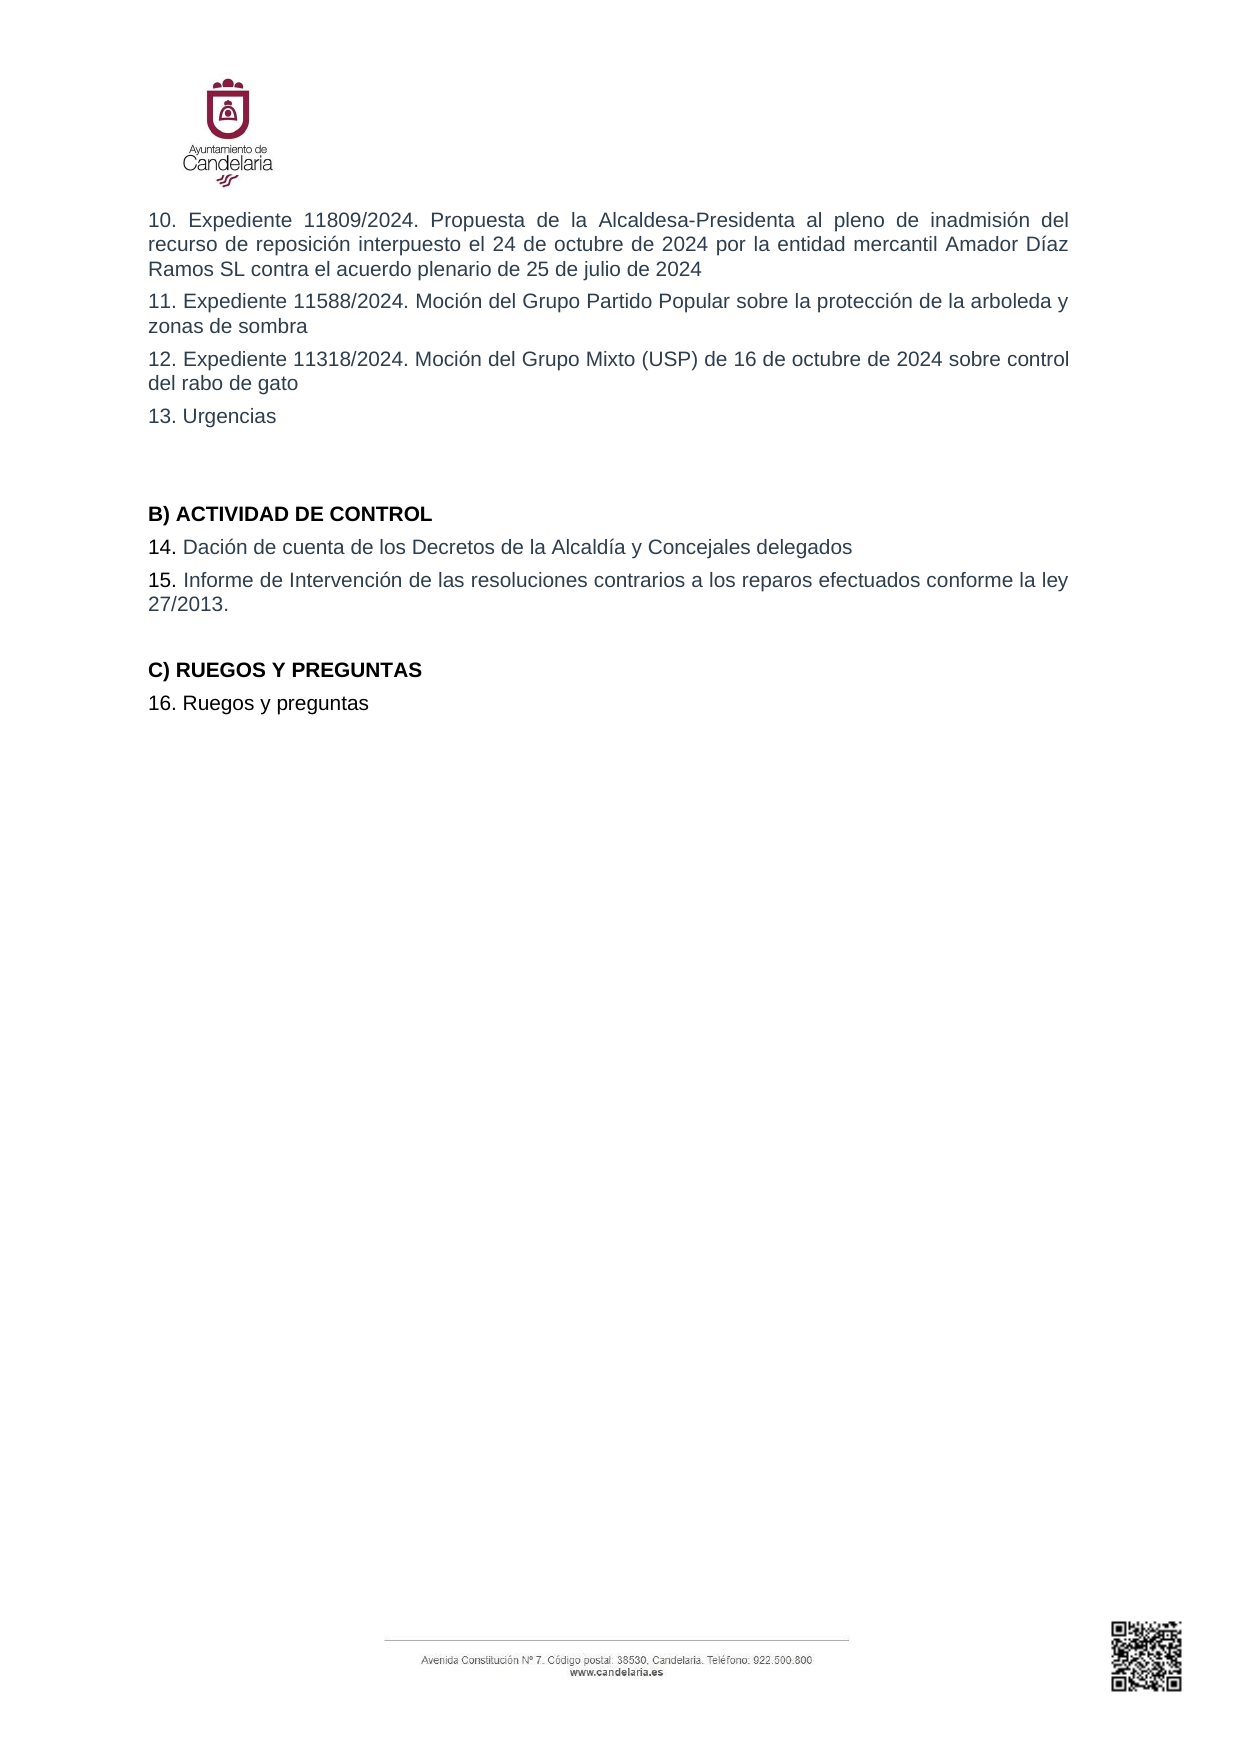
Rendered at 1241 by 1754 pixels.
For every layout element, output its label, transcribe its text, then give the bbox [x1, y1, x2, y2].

text 14. Dación de cuenta de los Decretos de la Alcaldía y Concejales delegados [148, 535, 1071, 559]
text 13. Urgencias [148, 403, 1071, 427]
text 12. Expediente 11318/2024. Moción del Grupo Mixto (USP) de 16 de octubre de 2024 sobre control del rabo de gato [148, 346, 1071, 394]
text 10. Expediente 11809/2024. Propuesta de la Alcaldesa-Presidenta al pleno de inadmisión del recurso de reposición interpuesto el 24 de octubre de 2024 por la entidad mercantil Amador Díaz Ramos SL contra el acuerdo plenario de 25 de julio de 2024 [148, 208, 1071, 280]
text 16. Ruegos y preguntas [148, 691, 1071, 715]
text C) RUEGOS Y PREGUNTAS [148, 658, 1071, 682]
text B) ACTIVIDAD DE CONTROL [148, 502, 1071, 526]
text 15. Informe de Intervención de las resoluciones contrarios a los reparos efectuados conforme la ley 27/2013. [148, 568, 1071, 616]
text 11. Expediente 11588/2024. Moción del Grupo Partido Popular sobre la protección de la arboleda y zonas de sombra [148, 289, 1071, 337]
